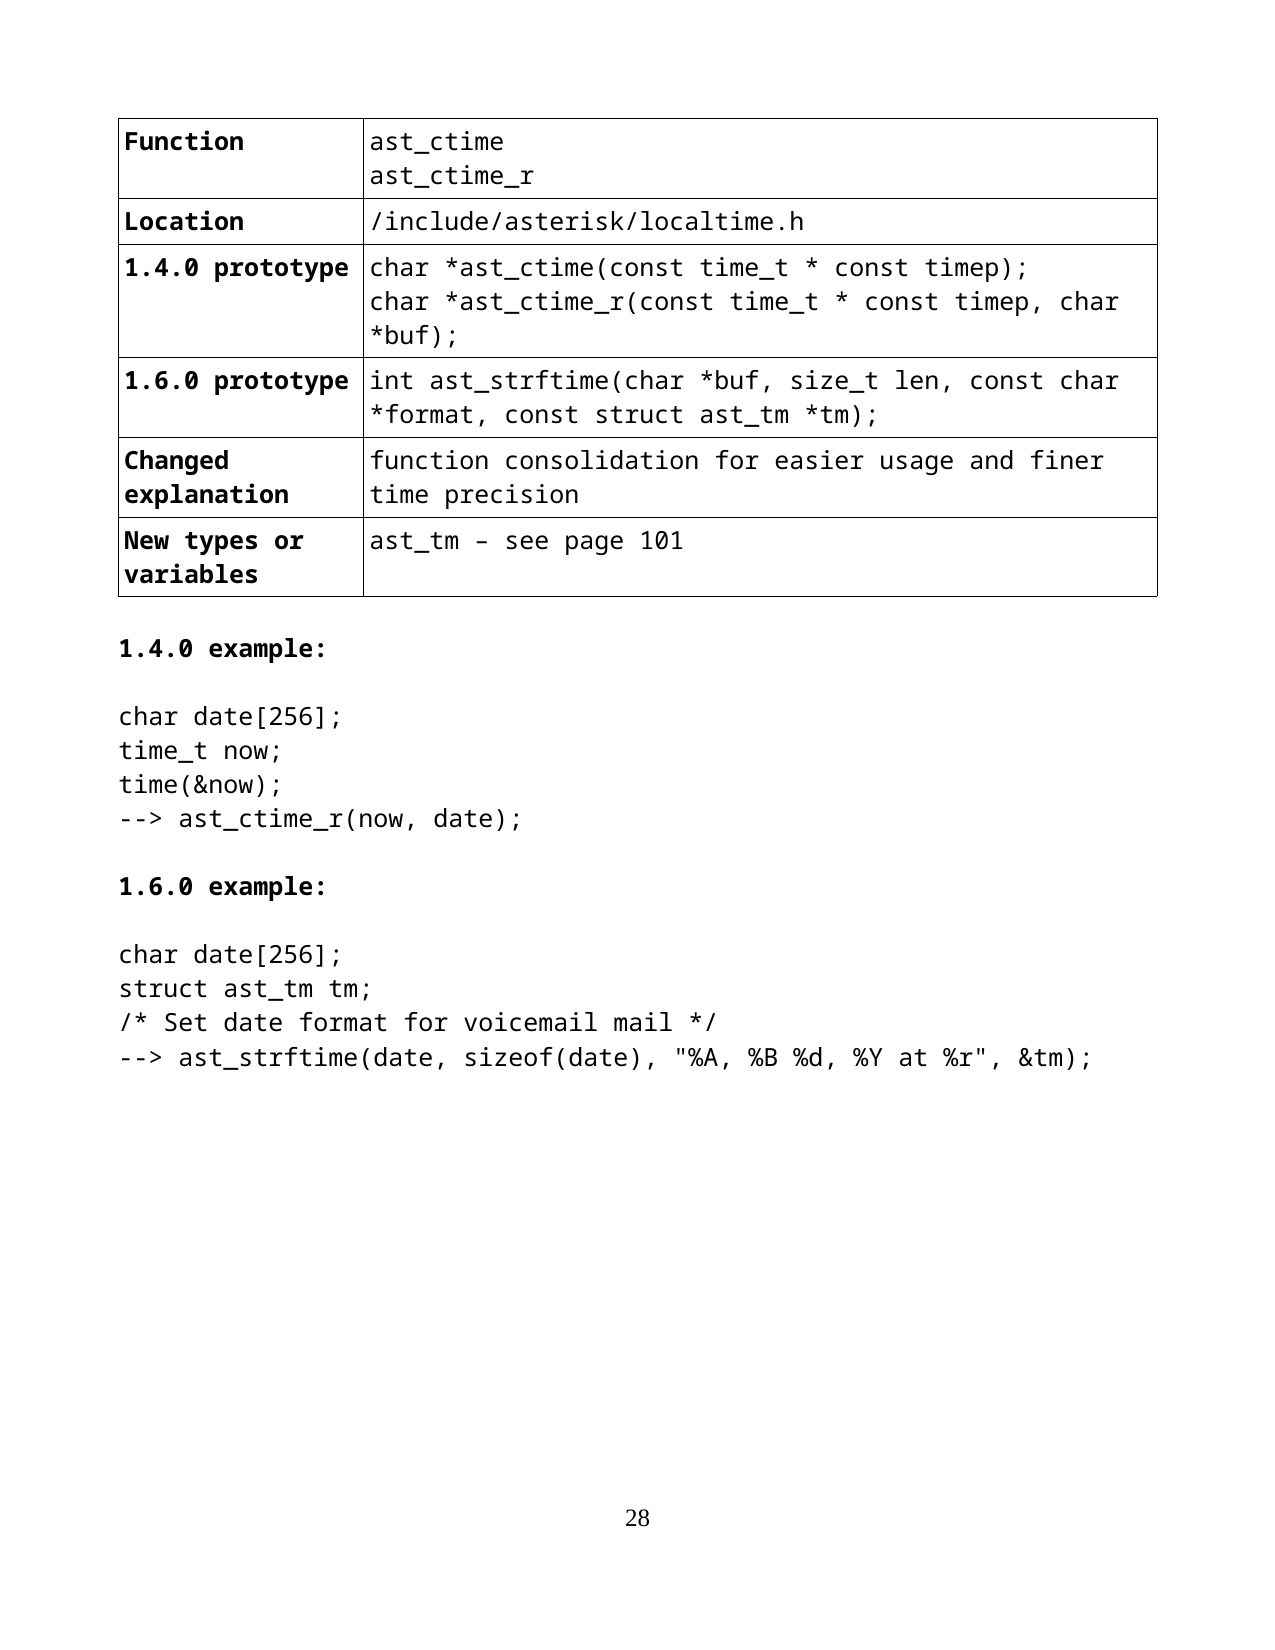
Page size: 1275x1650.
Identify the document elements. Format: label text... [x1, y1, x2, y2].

table_cell 1.6.0 prototype [119, 358, 363, 437]
text 1.6.0 example: [118, 869, 1157, 903]
table_cell int ast_strftime(char *buf, size_t len, const char *format, const struct ast_tm *tm); [364, 358, 1157, 437]
text 1.4.0 example: [118, 630, 1157, 664]
table_cell Changed explanation [119, 438, 363, 517]
table_cell /include/asterisk/localtime.h [364, 199, 1157, 243]
table_header Function [119, 119, 363, 198]
table_cell 1.4.0 prototype [119, 245, 363, 357]
text char date[256]; [118, 937, 1157, 971]
table_cell function consolidation for easier usage and finer time precision [364, 438, 1157, 517]
text /* Set date format for voicemail mail */ [118, 1005, 1157, 1039]
table_cell ast_tm – see page 72 [364, 518, 1157, 596]
table_cell char *ast_ctime(const time_t * const timep); char *ast_ctime_r(const time_t * const timep, char *buf); [364, 245, 1157, 357]
table_cell Location [119, 199, 363, 243]
table_cell New types or variables [119, 518, 363, 596]
text --> ast_ctime_r(now, date); [118, 801, 1157, 835]
text char date[256]; [118, 698, 1157, 733]
text time(&now); [118, 767, 1157, 801]
text time_t now; [118, 733, 1157, 767]
table_header ast_ctime ast_ctime_r [364, 119, 1157, 198]
text --> ast_strftime(date, sizeof(date), "%A, %B %d, %Y at %r", &tm); [118, 1039, 1157, 1073]
text struct ast_tm tm; [118, 971, 1157, 1005]
